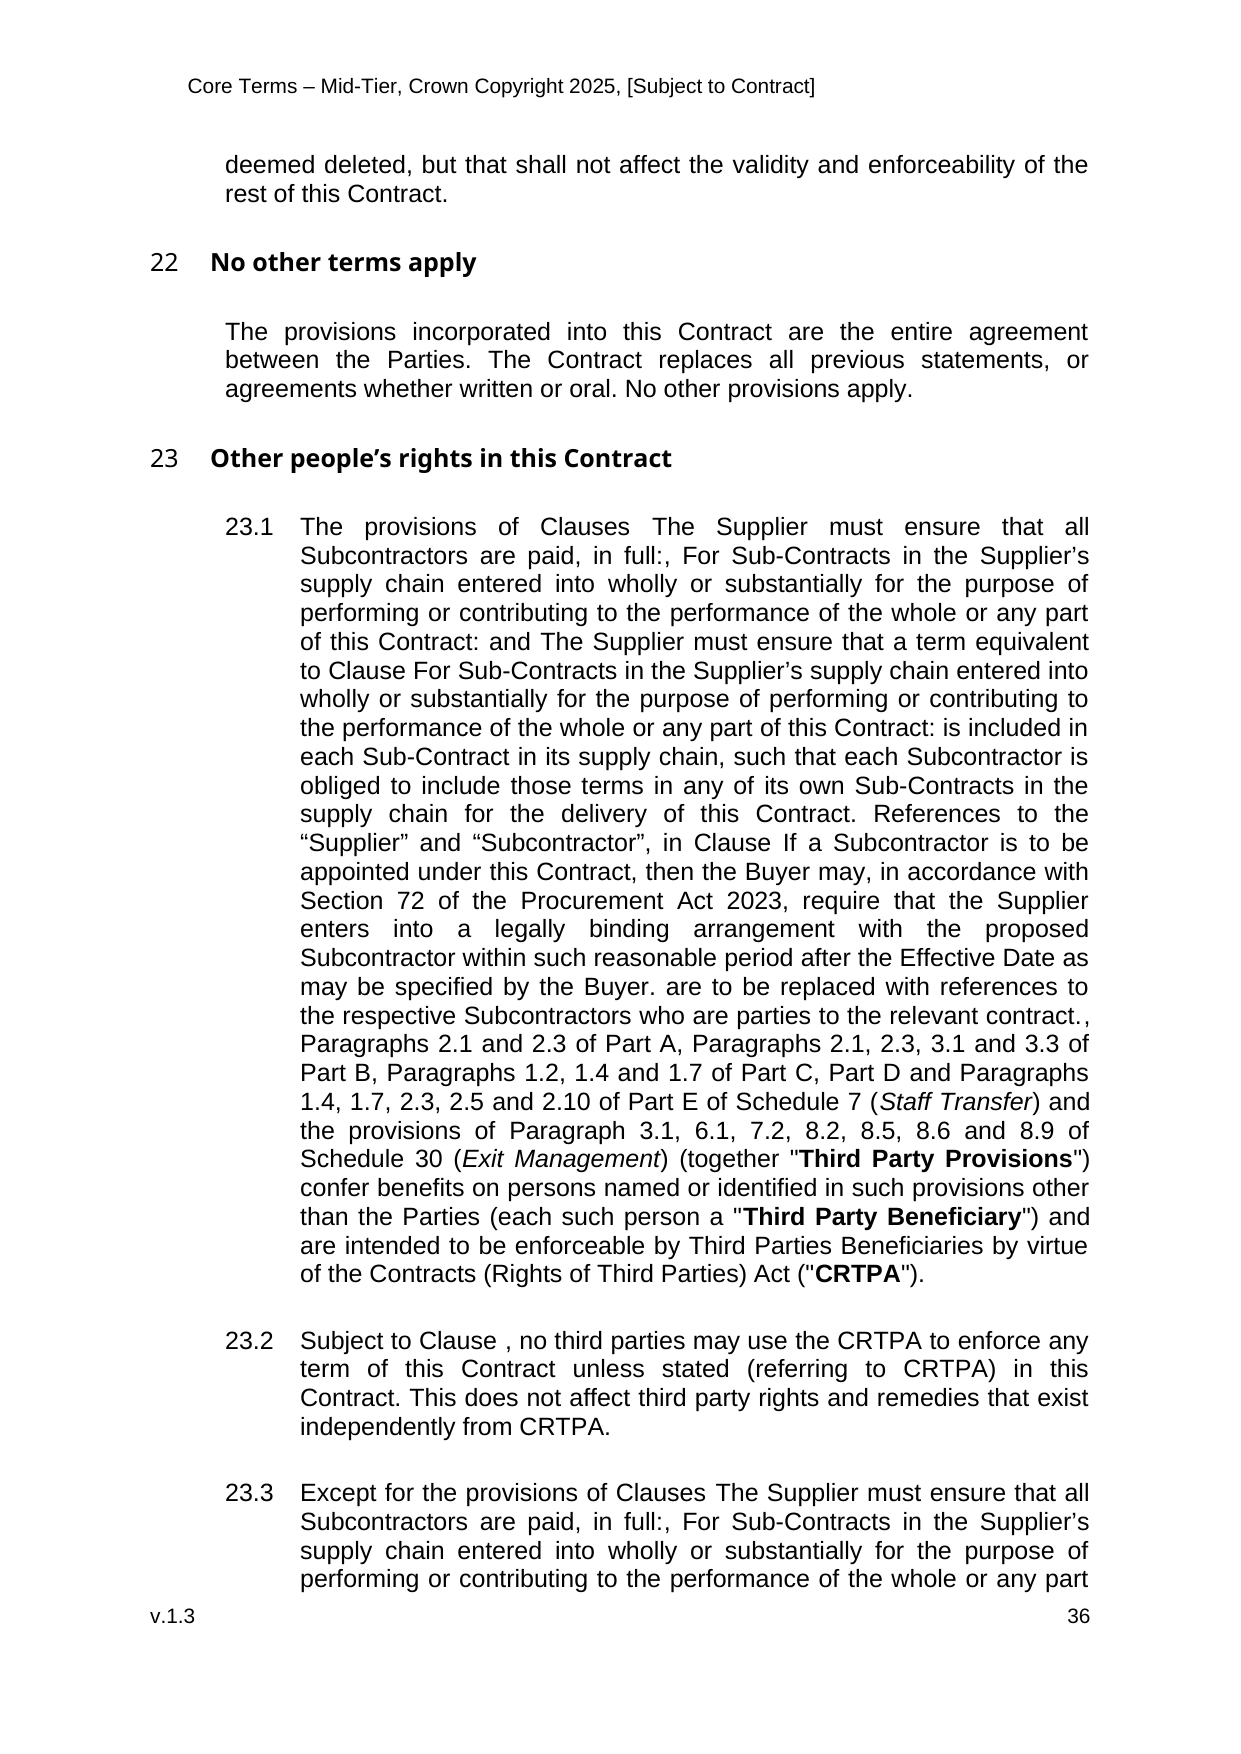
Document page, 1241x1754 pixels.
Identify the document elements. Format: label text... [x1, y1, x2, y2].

text deemed deleted, but that shall not affect the validity and enforceability of the rest of this Contract. [225, 150, 1090, 207]
list Except for the provisions of Clauses 4.9, 8.2.3 and 8.2.4, no Third Party Beneficiary may enforce, or take any step to enforce, any Third Party Provision without the prior written consent of the Buyer, which may, if given, be given on and subject to such terms as the Buyer may determine. [225, 1478, 1090, 1593]
subtitle No other terms apply [150, 245, 1090, 279]
text The provisions incorporated into this Contract are the entire agreement between the Parties. The Contract replaces all previous statements, or agreements whether written or oral. No other provisions apply. [225, 317, 1090, 403]
subtitle Other people’s rights in this Contract [150, 440, 1090, 474]
list The provisions of Clauses 4.9, 8.2.3 and 8.2.4, Paragraphs 2.1 and 2.3 of Part A, Paragraphs 2.1, 2.3, 3.1 and 3.3 of Part B, Paragraphs 1.2, 1.4 and 1.7 of Part C, Part D and Paragraphs 1.4, 1.7, 2.3, 2.5 and 2.10 of Part E of Schedule 7 (Staff Transfer) and the provisions of Paragraph 3.1, 6.1, 7.2, 8.2, 8.5, 8.6 and 8.9 of Schedule 30 (Exit Management) (together "Third Party Provisions") confer benefits on persons named or identified in such provisions other than the Parties (each such person a "Third Party Beneficiary") and are intended to be enforceable by Third Parties Beneficiaries by virtue of the Contracts (Rights of Third Parties) Act ("CRTPA"). [225, 512, 1090, 1288]
list Subject to Clause 23.1, no third parties may use the CRTPA to enforce any term of this Contract unless stated (referring to CRTPA) in this Contract. This does not affect third party rights and remedies that exist independently from CRTPA. [225, 1326, 1090, 1441]
